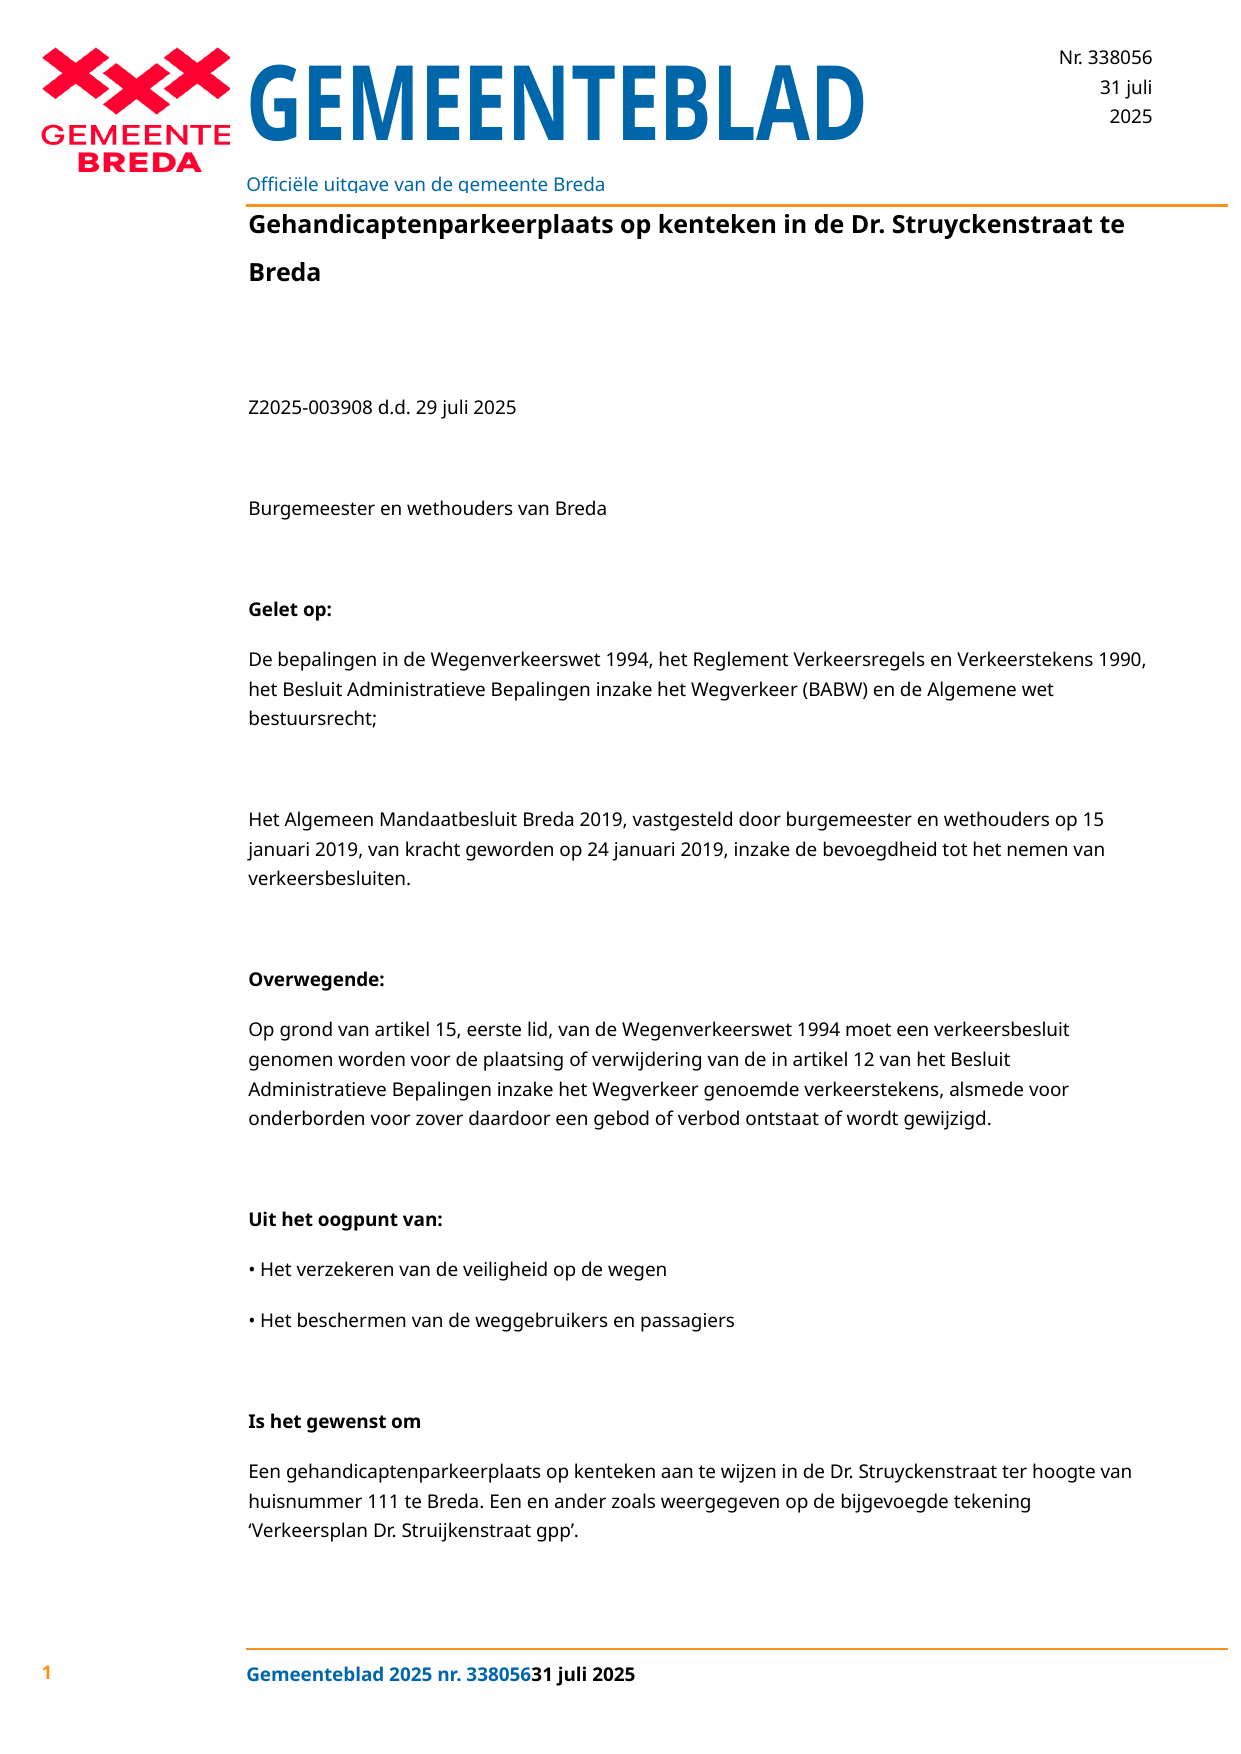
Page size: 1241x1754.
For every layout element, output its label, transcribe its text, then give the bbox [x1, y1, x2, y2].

text Is het gewenst om [248, 1408, 1152, 1433]
picture [41, 47, 231, 172]
text Een gehandicaptenparkeerplaats op kenteken aan te wijzen in de Dr. Struyckenstraat ter hoogte van huisnummer 111 te Breda. Een en ander zoals weergegeven op de bijgevoegde tekening ‘Verkeersplan Dr. Struijkenstraat gpp’. [248, 1458, 1152, 1543]
text • Het verzekeren van de veiligheid op de wegen [248, 1257, 1152, 1282]
text Het Algemeen Mandaatbesluit Breda 2019, vastgesteld door burgemeester en wethouders op 15 januari 2019, van kracht geworden op 24 januari 2019, inzake de bevoegdheid tot het nemen van verkeersbesluiten. [248, 806, 1152, 891]
text • Het beschermen van de weggebruikers en passagiers [248, 1307, 1152, 1333]
text Uit het oogpunt van: [248, 1206, 1152, 1232]
text Overwegende: [248, 966, 1152, 992]
text Burgemeester en wethouders van Breda [248, 495, 1152, 521]
text De bepalingen in de Wegenverkeerswet 1994, het Reglement Verkeersregels en Verkeerstekens 1990, het Besluit Administratieve Bepalingen inzake het Wegverkeer (BABW) en de Algemene wet bestuursrecht; [248, 646, 1152, 731]
text Gelet op: [248, 596, 1152, 621]
text Z2025-003908 d.d. 29 juli 2025 [248, 394, 1152, 420]
text Gehandicaptenparkeerplaats op kenteken in de Dr. Struyckenstraat te Breda [248, 207, 1152, 288]
text Op grond van artikel 15, eerste lid, van de Wegenverkeerswet 1994 moet een verkeersbesluit genomen worden voor de plaatsing of verwijdering van de in artikel 12 van het Besluit Administratieve Bepalingen inzake het Wegverkeer genoemde verkeerstekens, alsmede voor onderborden voor zover daardoor een gebod of verbod ontstaat of wordt gewijzigd. [248, 1017, 1152, 1131]
